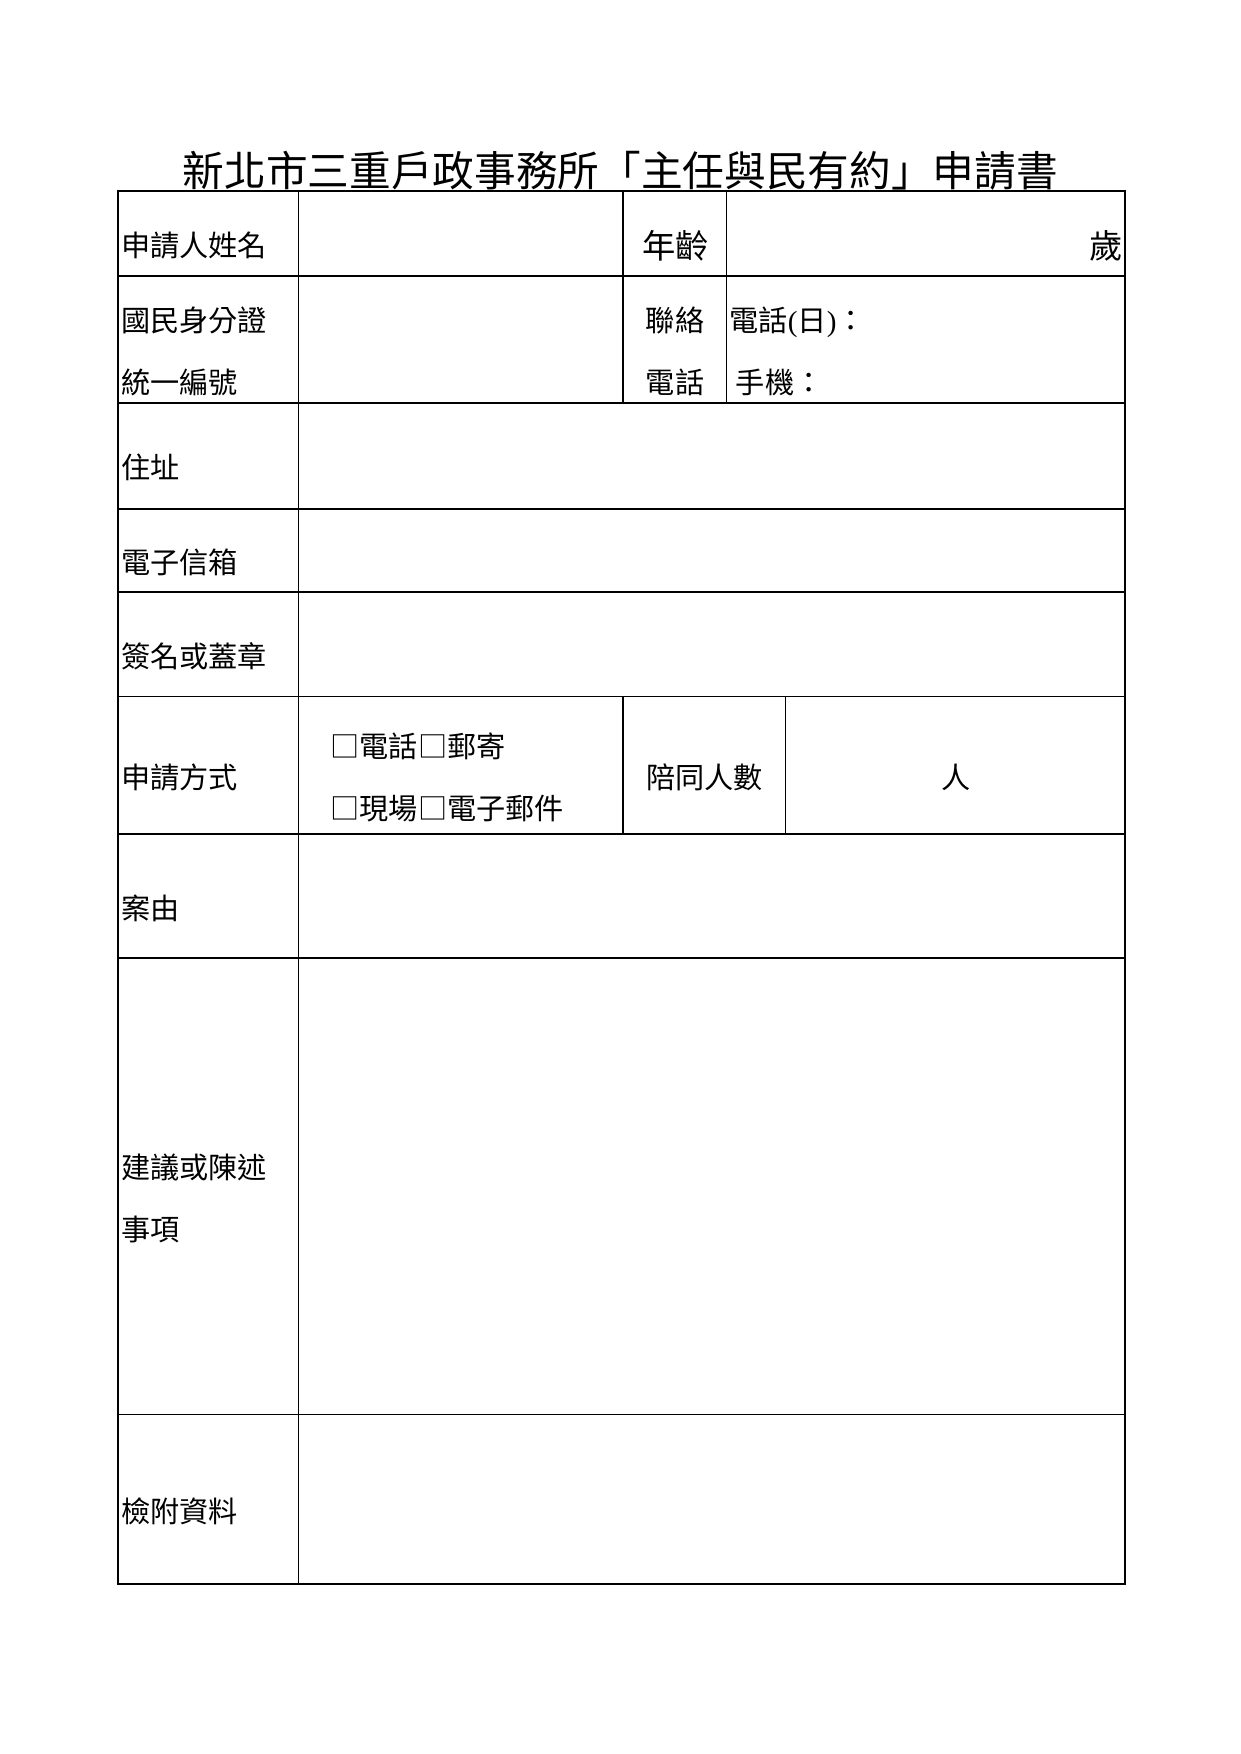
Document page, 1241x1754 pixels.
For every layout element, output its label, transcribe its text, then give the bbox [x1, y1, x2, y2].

table_header 申請人姓名 [119, 192, 298, 275]
table_cell [299, 593, 1124, 696]
table_cell [299, 404, 1124, 508]
table_cell 檢附資料 [119, 1415, 298, 1582]
table_cell 申請方式 [119, 697, 298, 833]
table_cell 國民身分證 統一編號 [119, 277, 298, 402]
table_cell 電子信箱 [119, 510, 298, 591]
text 新北市三重戶政事務所「主任與民有約」申請書 [118, 127, 1122, 189]
table_cell 聯絡 電話 [624, 277, 726, 402]
table_cell 建議或陳述事項 [119, 959, 298, 1414]
table_cell 陪同人數 [624, 697, 785, 833]
table_cell [299, 510, 1124, 591]
table_cell 案由 [119, 835, 298, 957]
table_header [299, 192, 622, 275]
table_header 歲 [727, 192, 1124, 275]
table_cell 電話(日)： 手機： [727, 277, 1124, 402]
table_cell [299, 1415, 1124, 1582]
table_header 年齡 [624, 192, 726, 275]
table_cell □電話□郵寄 □現場□電子郵件 [299, 697, 622, 833]
table_cell 住址 [119, 404, 298, 508]
table_cell [299, 835, 1124, 957]
table_cell 人 [786, 697, 1124, 833]
table_cell 簽名或蓋章 [119, 593, 298, 696]
table_cell [299, 959, 1124, 1414]
table_cell [299, 277, 622, 402]
